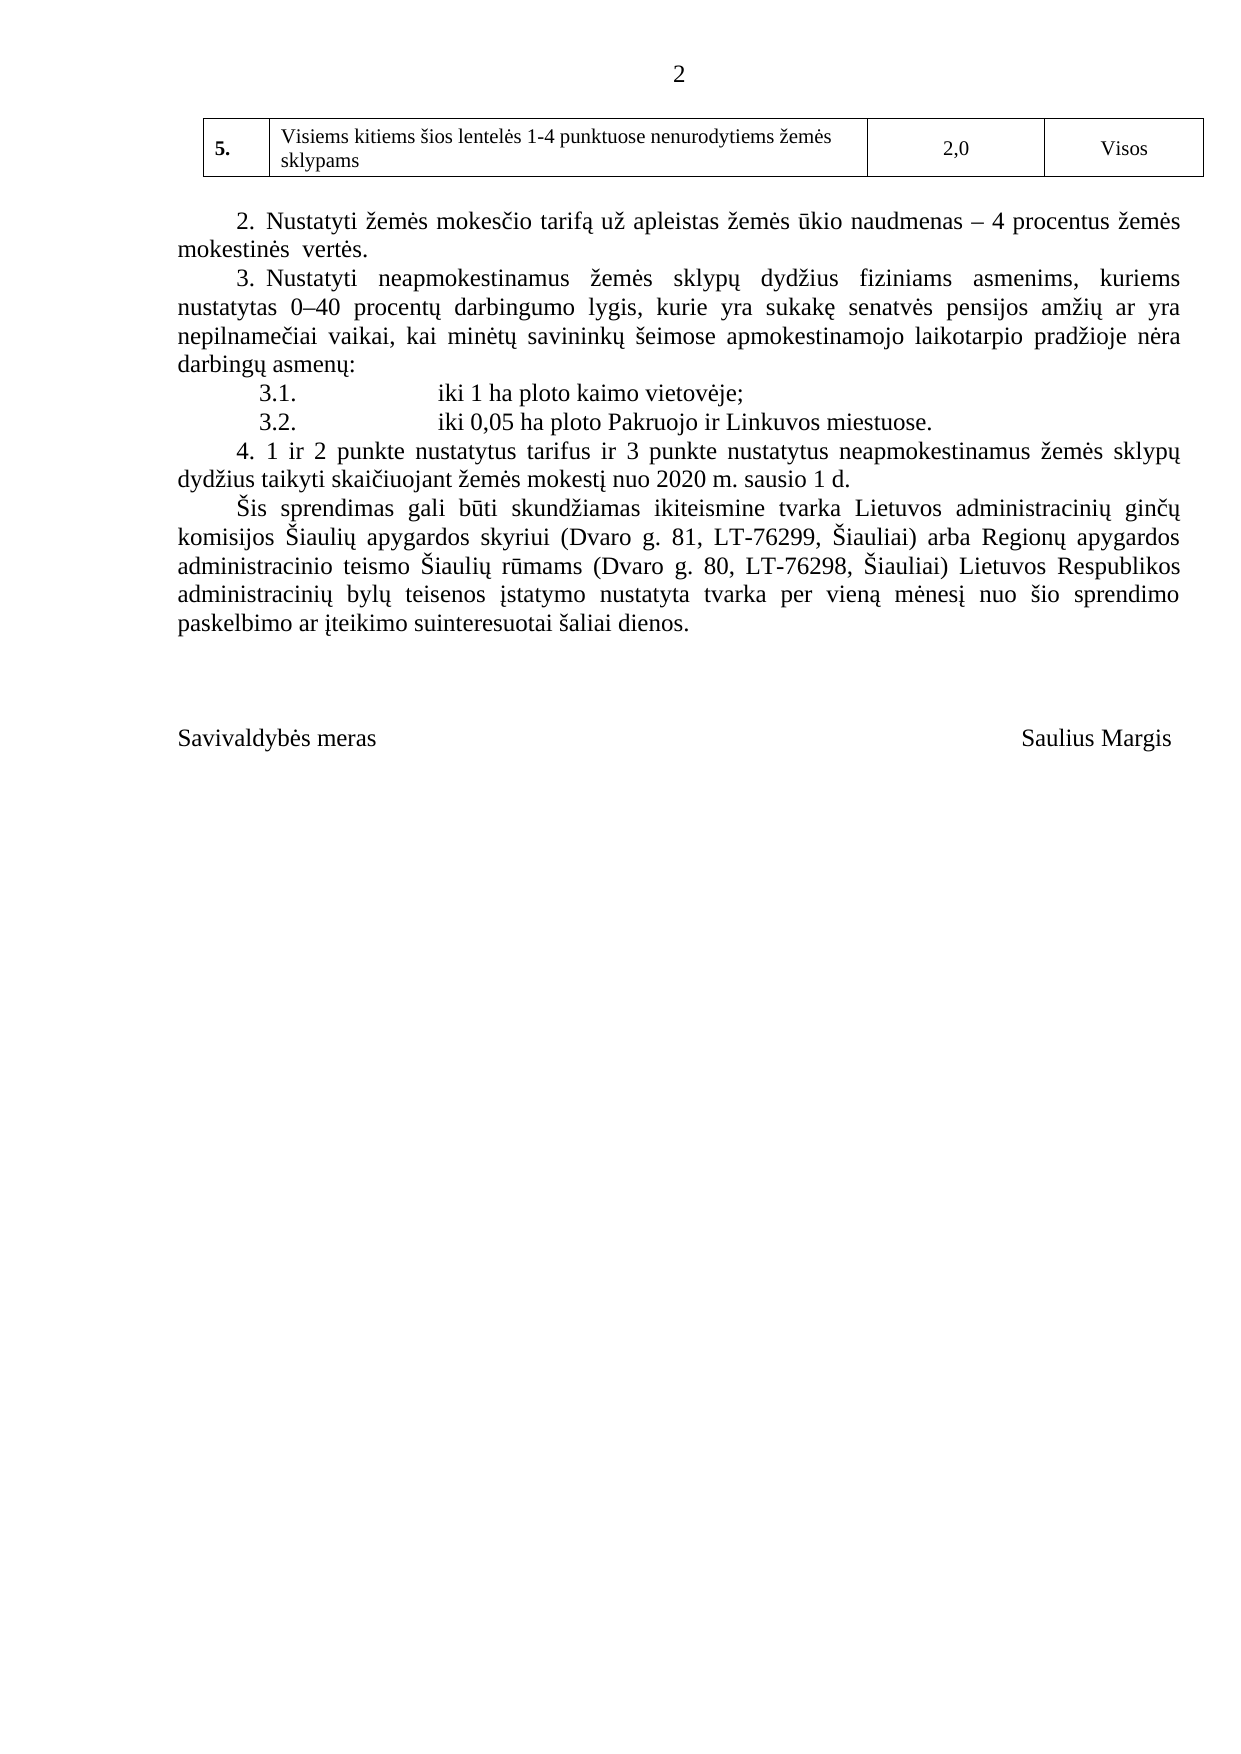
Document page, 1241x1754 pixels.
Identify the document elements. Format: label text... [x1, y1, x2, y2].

text Šis sprendimas gali būti skundžiamas ikiteismine tvarka Lietuvos administracinių ginčų komisijos Šiaulių apygardos skyriui (Dvaro g. 81, LT-76299, Šiauliai) arba Regionų apygardos administracinio teismo Šiaulių rūmams (Dvaro g. 80, LT-76298, Šiauliai) Lietuvos Respublikos administracinių bylų teisenos įstatymo nustatyta tvarka per vieną mėnesį nuo šio sprendimo paskelbimo ar įteikimo suinteresuotai šaliai dienos. [177, 493, 1181, 637]
table_cell 2,0 [868, 119, 1044, 176]
table_cell Visiems kitiems šios lentelės 1-4 punktuose nenurodytiems žemės sklypams [270, 119, 867, 176]
text 3.2. iki 0,05 ha ploto Pakruojo ir Linkuvos miestuose. [259, 407, 1181, 436]
table_cell 5. [204, 119, 269, 176]
text Savivaldybės meras Saulius Margis [177, 723, 1181, 752]
text 2. Nustatyti žemės mokesčio tarifą už apleistas žemės ūkio naudmenas – 4 procentus žemės mokestinės vertės. [177, 206, 1181, 263]
text 3.1. iki 1 ha ploto kaimo vietovėje; [259, 378, 1181, 407]
text 4. 1 ir 2 punkte nustatytus tarifus ir 3 punkte nustatytus neapmokestinamus žemės sklypų dydžius taikyti skaičiuojant žemės mokestį nuo 2020 m. sausio 1 d. [177, 436, 1181, 493]
table_cell Visos [1045, 119, 1203, 176]
text 3. Nustatyti neapmokestinamus žemės sklypų dydžius fiziniams asmenims, kuriems nustatytas 0–40 procentų darbingumo lygis, kurie yra sukakę senatvės pensijos amžių ar yra nepilnamečiai vaikai, kai minėtų savininkų šeimose apmokestinamojo laikotarpio pradžioje nėra darbingų asmenų: [177, 263, 1181, 378]
